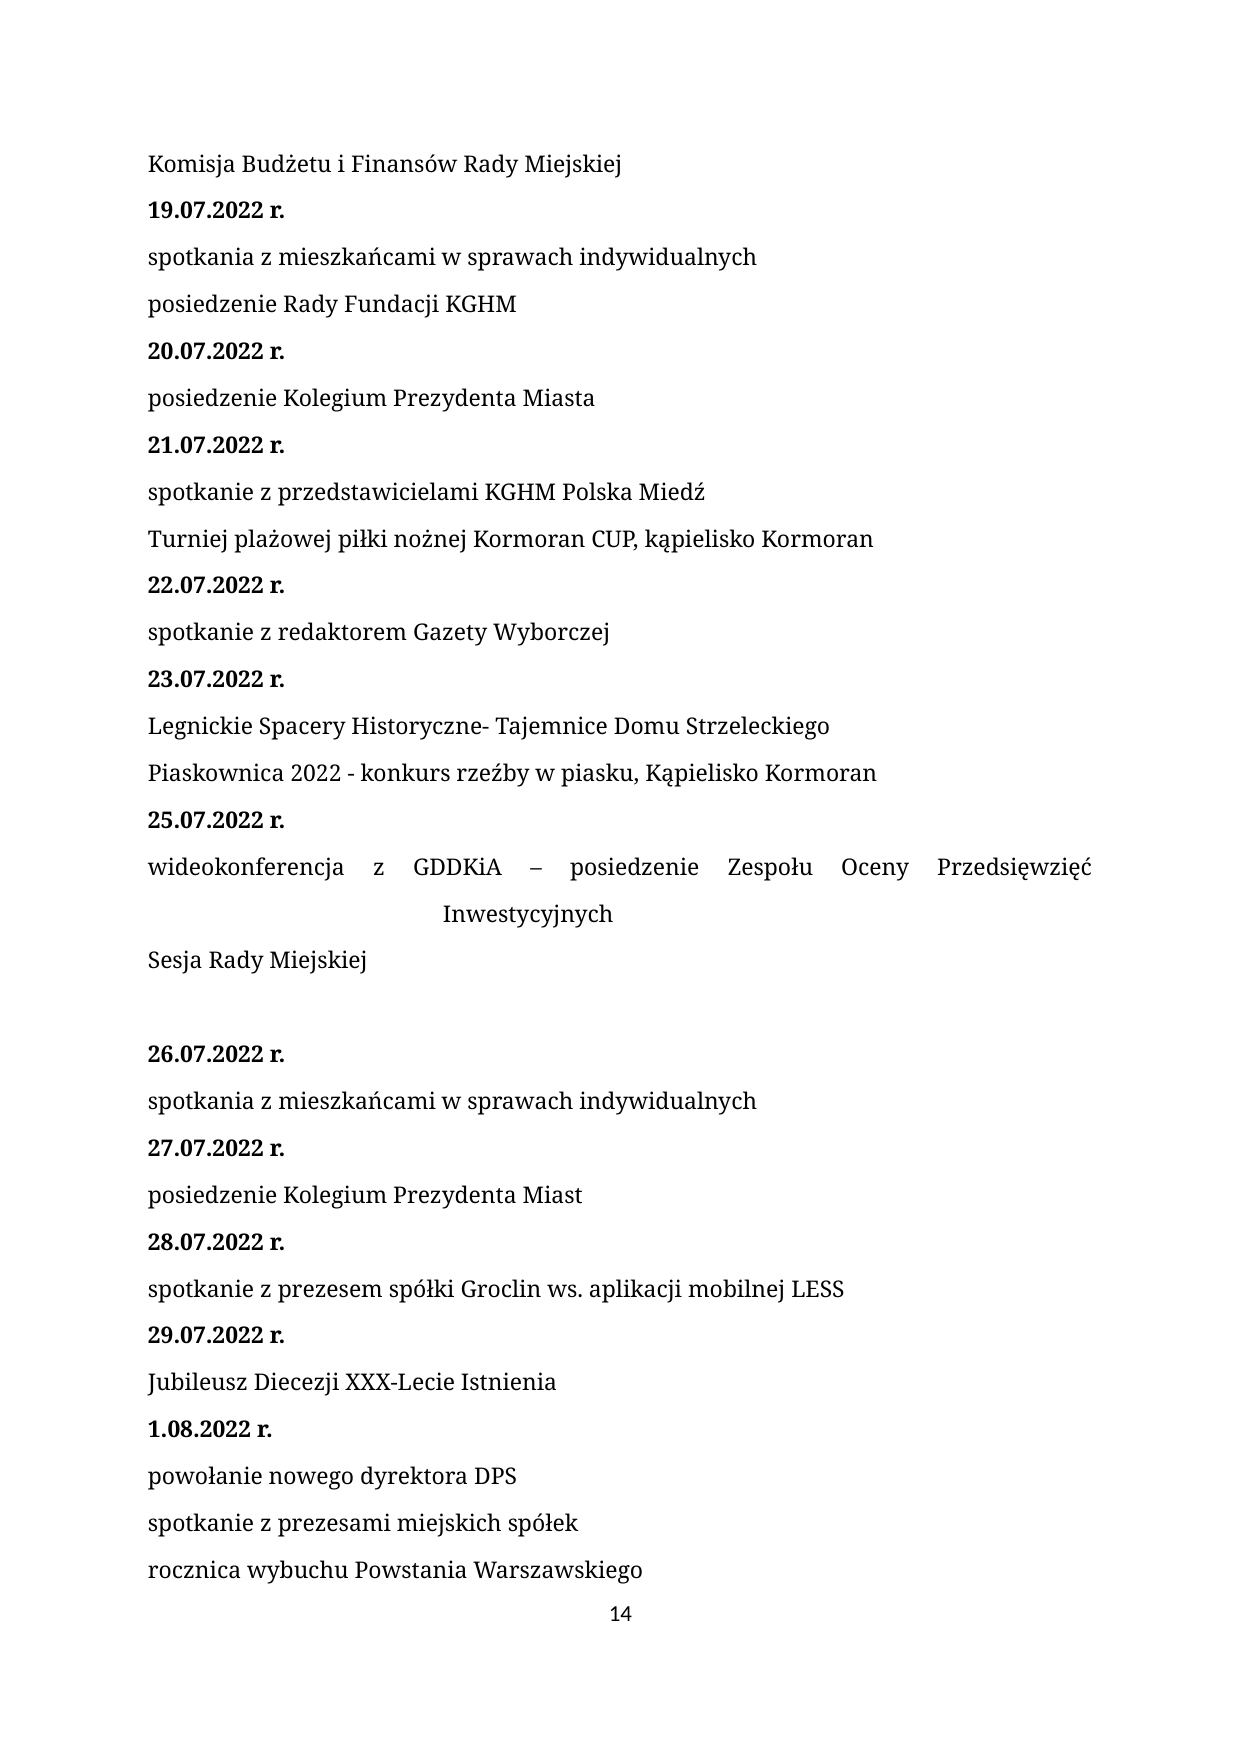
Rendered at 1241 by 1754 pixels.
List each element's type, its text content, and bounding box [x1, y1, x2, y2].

text 22.07.2022 r. [148, 569, 1093, 601]
text 25.07.2022 r. [148, 804, 1093, 835]
text 29.07.2022 r. [148, 1319, 1093, 1351]
text Sesja Rady Miejskiej [148, 944, 1093, 976]
text spotkanie z przedstawicielami KGHM Polska Miedź [148, 476, 1093, 507]
text Legnickie Spacery Historyczne- Tajemnice Domu Strzeleckiego [148, 710, 1093, 741]
text spotkanie z redaktorem Gazety Wyborczej [148, 616, 1093, 648]
text 26.07.2022 r. [148, 1038, 1093, 1069]
text Piaskownica 2022 - konkurs rzeźby w piasku, Kąpielisko Kormoran [148, 757, 1093, 788]
text 20.07.2022 r. [148, 335, 1093, 366]
text spotkania z mieszkańcami w sprawach indywidualnych [148, 241, 1093, 273]
text 27.07.2022 r. [148, 1132, 1093, 1163]
text Jubileusz Diecezji XXX-Lecie Istnienia [148, 1366, 1093, 1398]
text spotkanie z prezesem spółki Groclin ws. aplikacji mobilnej LESS [148, 1273, 1093, 1304]
text wideokonferencja z GDDKiA – posiedzenie Zespołu Oceny Przedsięwzięć Inwestycyjnych [148, 851, 1093, 929]
text spotkanie z prezesami miejskich spółek [148, 1507, 1093, 1538]
text powołanie nowego dyrektora DPS [148, 1460, 1093, 1491]
text 1.08.2022 r. [148, 1413, 1093, 1444]
text 21.07.2022 r. [148, 429, 1093, 460]
text posiedzenie Kolegium Prezydenta Miasta [148, 382, 1093, 413]
text rocznica wybuchu Powstania Warszawskiego [148, 1554, 1093, 1585]
text posiedzenie Kolegium Prezydenta Miast [148, 1179, 1093, 1210]
text 19.07.2022 r. [148, 194, 1093, 226]
text posiedzenie Rady Fundacji KGHM [148, 288, 1093, 319]
text Turniej plażowej piłki nożnej Kormoran CUP, kąpielisko Kormoran [148, 523, 1093, 554]
text 23.07.2022 r. [148, 663, 1093, 694]
text Komisja Budżetu i Finansów Rady Miejskiej [148, 148, 1093, 179]
text spotkania z mieszkańcami w sprawach indywidualnych [148, 1085, 1093, 1116]
text 28.07.2022 r. [148, 1226, 1093, 1257]
